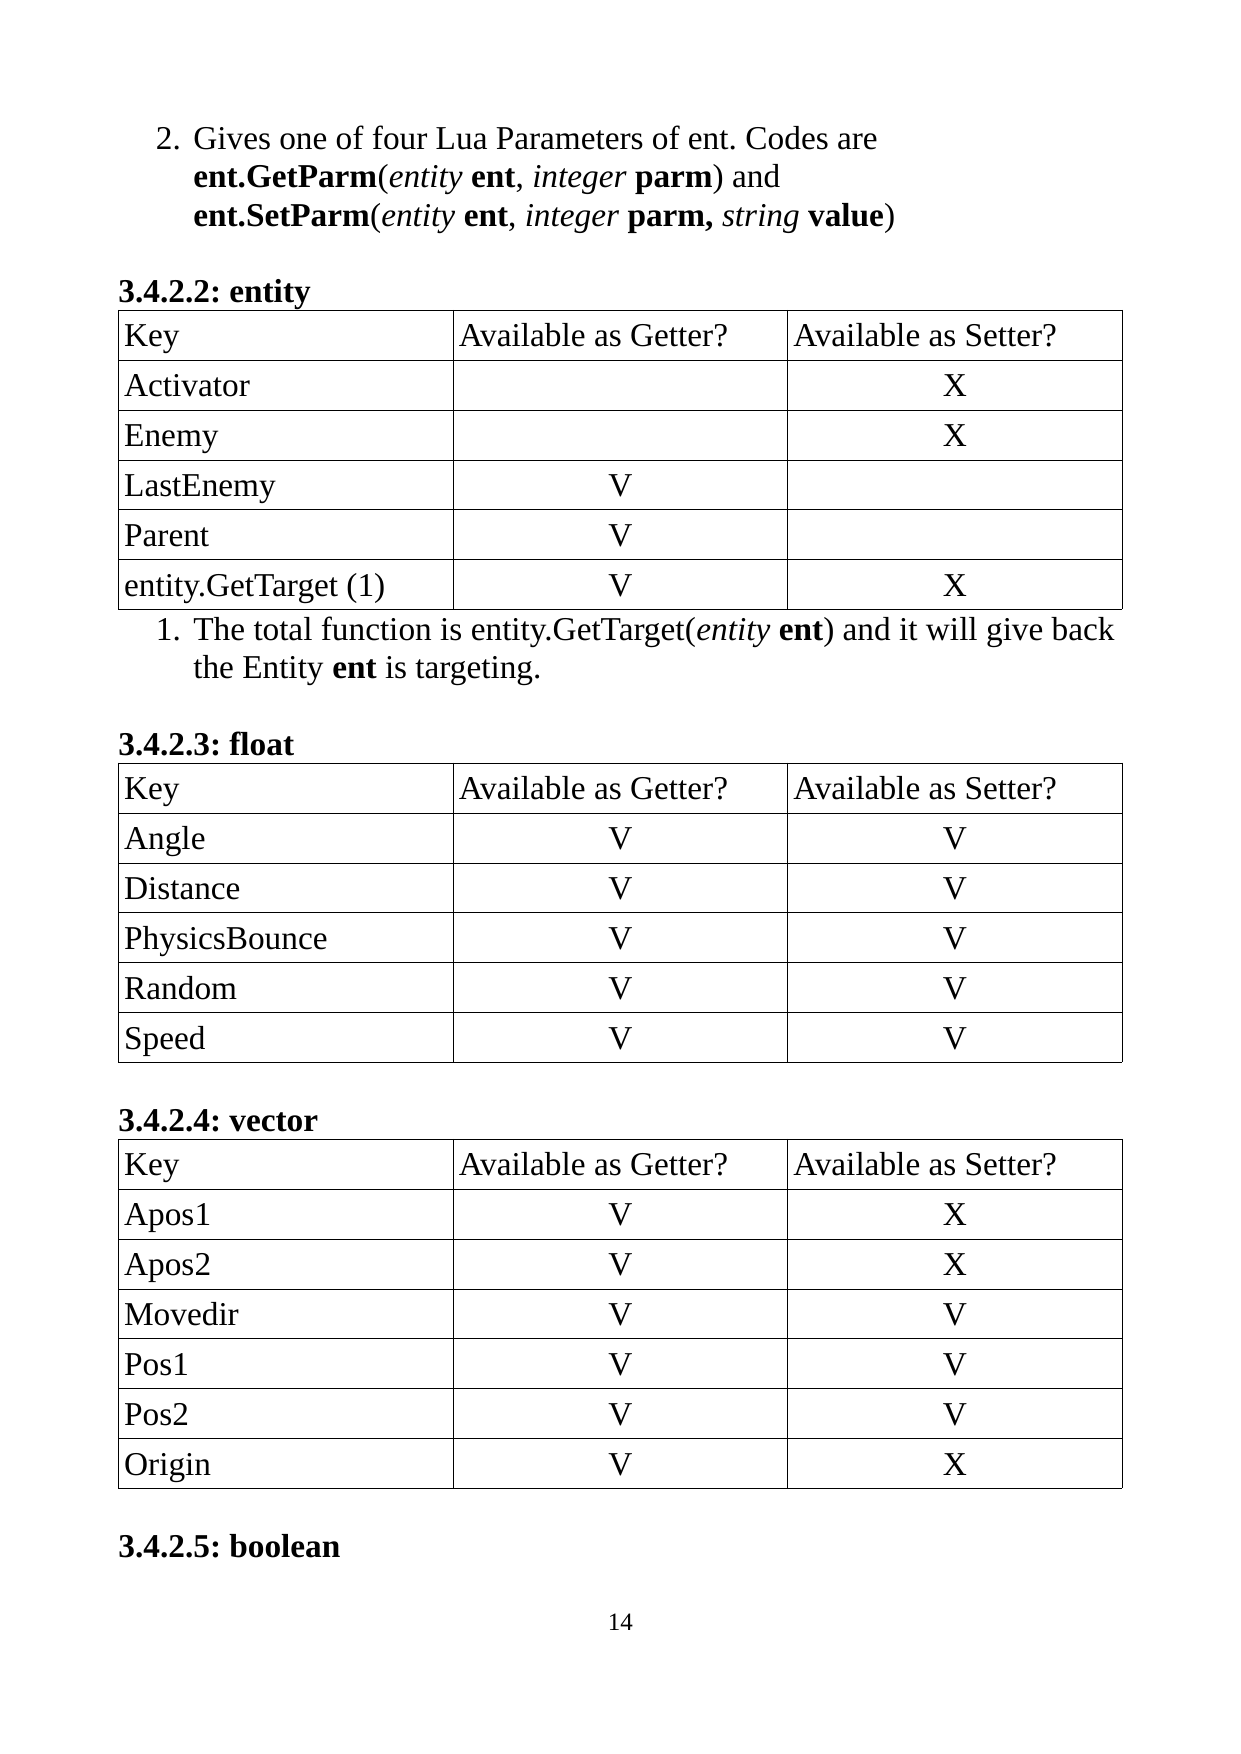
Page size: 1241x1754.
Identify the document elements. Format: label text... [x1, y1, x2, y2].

table_cell Activator [119, 361, 453, 409]
table_cell Pos1 [119, 1339, 453, 1388]
table_cell V [788, 1013, 1122, 1062]
table_cell V [788, 1339, 1122, 1388]
table_cell X [788, 1190, 1122, 1238]
table_cell Apos1 [119, 1190, 453, 1238]
table_cell V [454, 1290, 787, 1338]
table_cell V [454, 1439, 787, 1488]
table_cell X [788, 411, 1122, 459]
table_header Available as Setter? [788, 1140, 1122, 1189]
table_cell V [454, 1240, 787, 1288]
table_cell V [788, 1290, 1122, 1338]
text 3.4.2.3: float [118, 724, 1122, 763]
table_cell Pos2 [119, 1389, 453, 1438]
table_cell Distance [119, 864, 453, 912]
table_header Key [119, 311, 453, 360]
table_cell V [454, 913, 787, 962]
table_cell V [788, 913, 1122, 962]
list ent.GetParm(entity ent, integer parm) and [156, 156, 1122, 195]
table_header Available as Setter? [788, 311, 1122, 360]
table_cell Apos2 [119, 1240, 453, 1288]
table_cell Speed [119, 1013, 453, 1062]
table_cell V [454, 510, 787, 559]
table_cell V [454, 963, 787, 1012]
table_cell PhysicsBounce [119, 913, 453, 962]
table_cell Movedir [119, 1290, 453, 1338]
table_cell V [788, 864, 1122, 912]
table_cell Parent [119, 510, 453, 559]
table_header Available as Setter? [788, 764, 1122, 812]
table_cell [454, 361, 787, 409]
table_cell X [788, 361, 1122, 409]
text 3.4.2.5: boolean [118, 1526, 1122, 1565]
table_cell [454, 411, 787, 459]
table_header Key [119, 764, 453, 812]
table_cell V [454, 461, 787, 509]
list Gives one of four Lua Parameters of ent. Codes are [156, 118, 1122, 156]
table_header Available as Getter? [454, 1140, 787, 1189]
table_cell V [454, 1013, 787, 1062]
table_cell V [788, 1389, 1122, 1438]
table_cell V [454, 1190, 787, 1238]
table_cell V [788, 814, 1122, 862]
table_cell Angle [119, 814, 453, 862]
table_cell Random [119, 963, 453, 1012]
table_cell X [788, 1439, 1122, 1488]
table_cell entity.GetTarget (1) [119, 560, 453, 609]
table_cell V [788, 963, 1122, 1012]
table_cell X [788, 1240, 1122, 1288]
table_cell [788, 510, 1122, 559]
table_cell V [454, 1339, 787, 1388]
table_cell V [454, 1389, 787, 1438]
table_header Available as Getter? [454, 764, 787, 812]
table_cell Origin [119, 1439, 453, 1488]
table_cell V [454, 864, 787, 912]
list ent.SetParm(entity ent, integer parm, string value) [156, 195, 1122, 233]
list The total function is entity.GetTarget(entity ent) and it will give back the Entity ent is targeting. [156, 610, 1122, 686]
table_cell LastEnemy [119, 461, 453, 509]
table_cell V [454, 814, 787, 862]
table_header Key [119, 1140, 453, 1189]
table_header Available as Getter? [454, 311, 787, 360]
text 3.4.2.2: entity [118, 271, 1122, 310]
table_cell Enemy [119, 411, 453, 459]
table_cell X [788, 560, 1122, 609]
table_cell V [454, 560, 787, 609]
text 3.4.2.4: vector [118, 1100, 1122, 1139]
table_cell [788, 461, 1122, 509]
